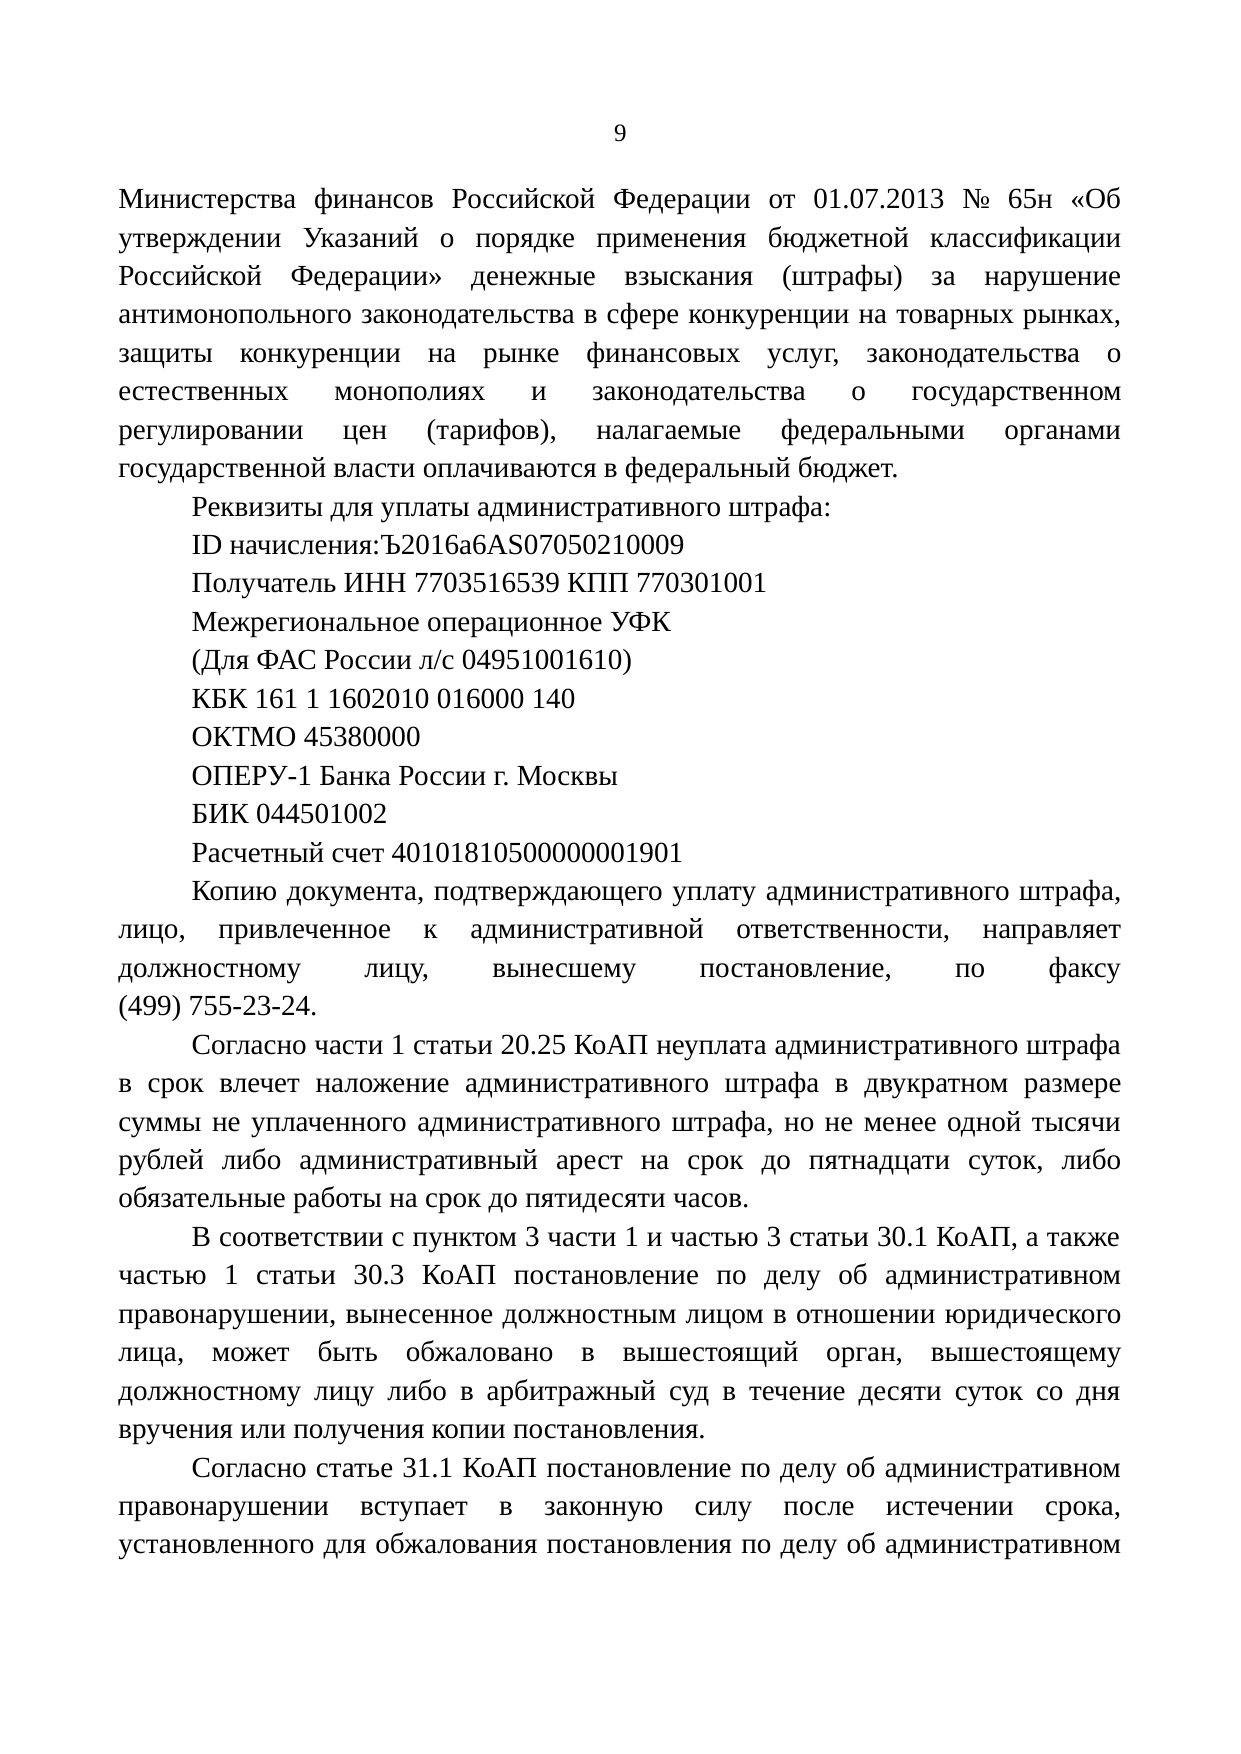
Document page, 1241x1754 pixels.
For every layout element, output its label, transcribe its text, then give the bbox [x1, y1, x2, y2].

text Межрегиональное операционное УФК [118, 599, 1122, 638]
text В соответствии с пунктом 3 части 1 и частью 3 статьи 30.1 КоАП, а также частью 1 статьи 30.3 КоАП постановление по делу об административном правонарушении, вынесенное должностным лицом в отношении юридического лица, может быть обжаловано в вышестоящий орган, вышестоящему должностному лицу либо в арбитражный суд в течение десяти суток со дня вручения или получения копии постановления. [118, 1214, 1122, 1445]
text ОКТМО 45380000 [118, 714, 1122, 753]
text ID начисления:Ъ2016a6AS07050210009 [118, 522, 1122, 561]
text Министерства финансов Российской Федерации от 01.07.2013 № 65н «Об утверждении Указаний о порядке применения бюджетной классификации Российской Федерации» денежные взыскания (штрафы) за нарушение антимонопольного законодательства в сфере конкуренции на товарных рынках, защиты конкуренции на рынке финансовых услуг, законодательства о естественных монополиях и законодательства о государственном регулировании цен (тарифов), налагаемые федеральными органами государственной власти оплачиваются в федеральный бюджет. [118, 176, 1122, 484]
text Согласно части 1 статьи 20.25 КоАП неуплата административного штрафа в срок влечет наложение административного штрафа в двукратном размере суммы не уплаченного административного штрафа, но не менее одной тысячи рублей либо административный арест на срок до пятнадцати суток, либо обязательные работы на срок до пятидесяти часов. [118, 1022, 1122, 1214]
text Получатель ИНН 7703516539 КПП 770301001 [118, 561, 1122, 599]
text Расчетный счет 40101810500000001901 [118, 830, 1122, 868]
text КБК 161 1 1602010 016000 140 [118, 676, 1122, 714]
text Согласно статье 31.1 КоАП постановление по делу об административном правонарушении вступает в законную силу после истечении срока, установленного для обжалования постановления по делу об административном [118, 1445, 1122, 1560]
text Копию документа, подтверждающего уплату административного штрафа, лицо, привлеченное к административной ответственности, направляет должностному лицу, вынесшему постановление, по факсу (499) 755-23-24. [118, 868, 1122, 1022]
text (Для ФАС России л/с 04951001610) [118, 638, 1122, 676]
text ОПЕРУ-1 Банка России г. Москвы [118, 753, 1122, 791]
text Реквизиты для уплаты административного штрафа: [118, 484, 1122, 522]
text БИК 044501002 [118, 791, 1122, 830]
